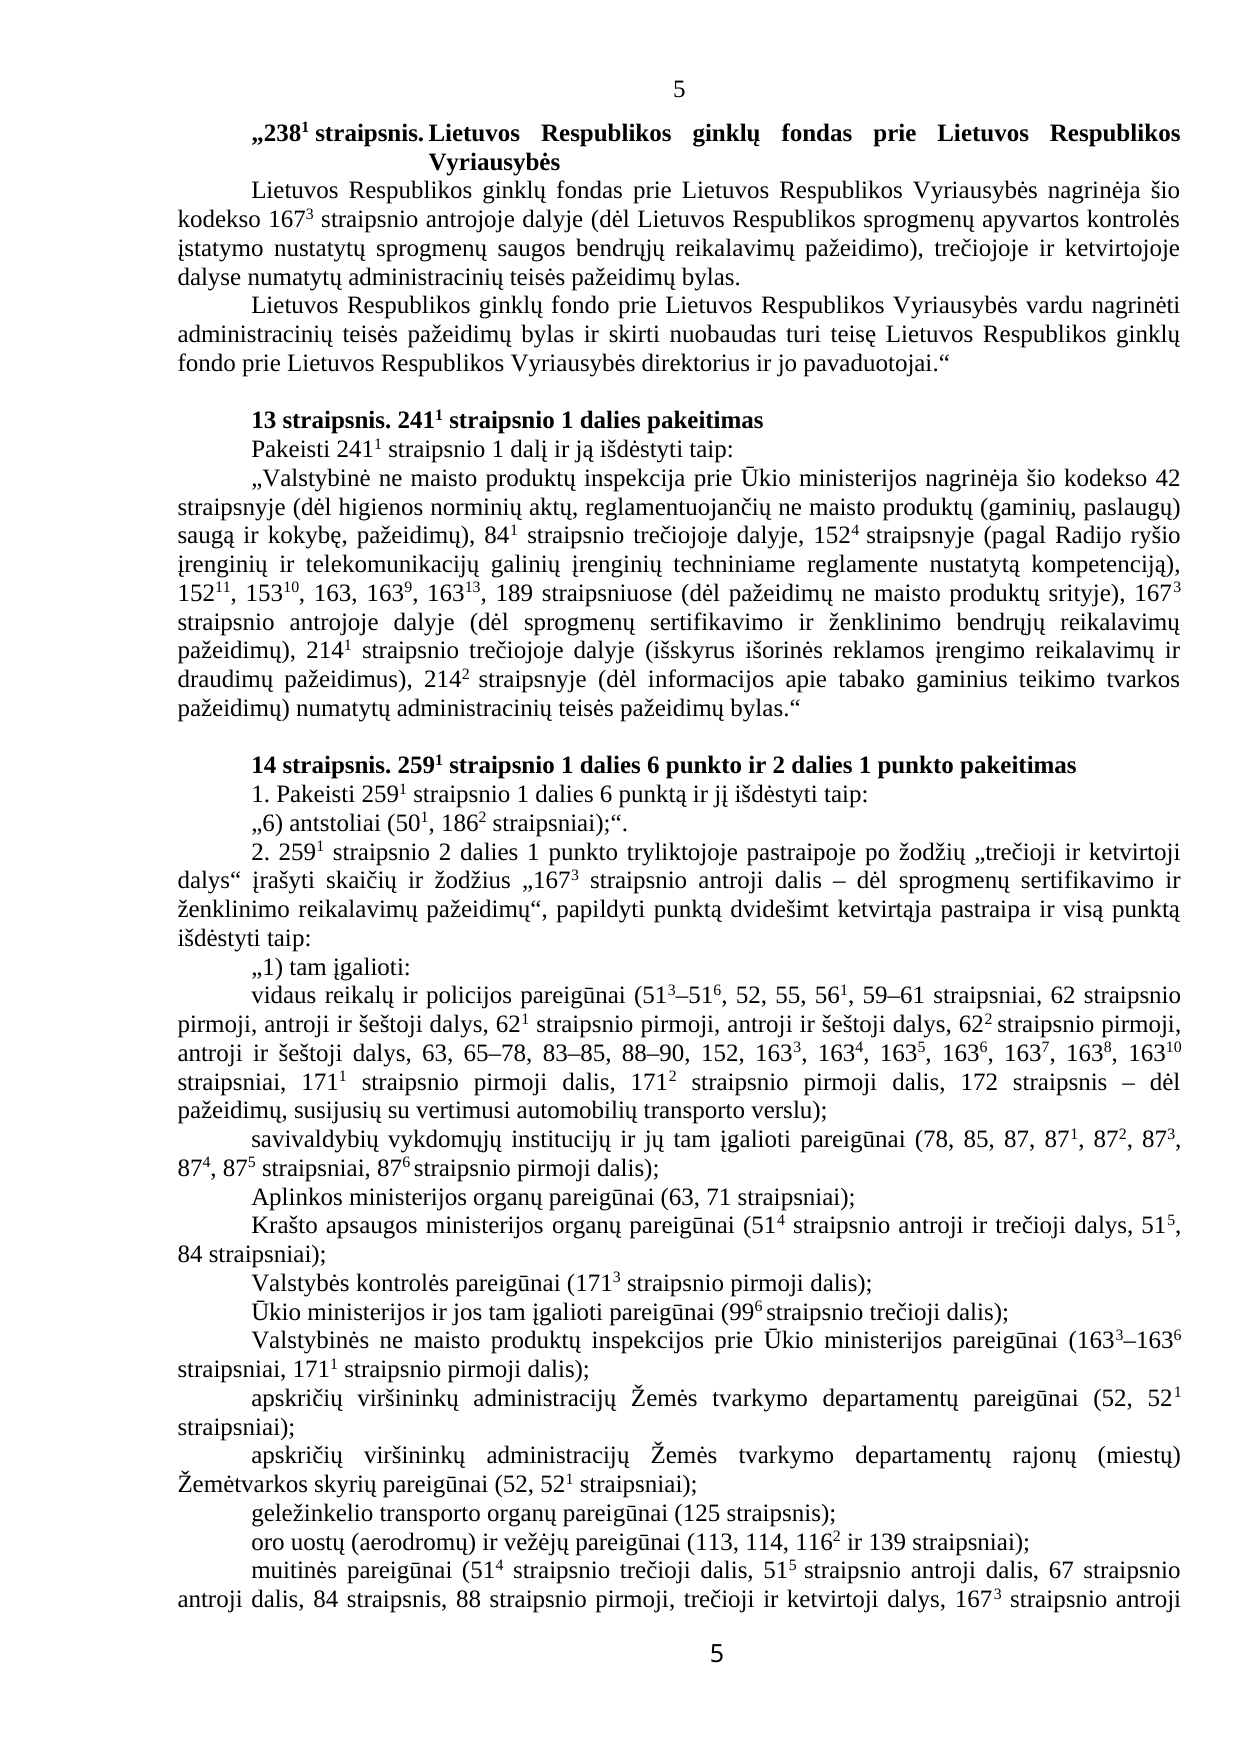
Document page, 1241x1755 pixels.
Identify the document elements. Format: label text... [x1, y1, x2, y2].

text apskričių viršininkų administracijų Žemės tvarkymo departamentų rajonų (miestų) Žemėtvarkos skyrių pareigūnai (52, 521 straipsniai); [177, 1441, 1181, 1498]
text Valstybinės ne maisto produktų inspekcijos prie Ūkio ministerijos pareigūnai (1633–1636 straipsniai, 1711 straipsnio pirmoji dalis); [177, 1326, 1181, 1383]
text „Valstybinė ne maisto produktų inspekcija prie Ūkio ministerijos nagrinėja šio kodekso 42 straipsnyje (dėl higienos norminių aktų, reglamentuojančių ne maisto produktų (gaminių, paslaugų) saugą ir kokybę, pažeidimų), 841 straipsnio trečiojoje dalyje, 1524 straipsnyje (pagal Radijo ryšio įrenginių ir telekomunikacijų galinių įrenginių techniniame reglamente nustatytą kompetenciją), 15211, 15310, 163, 1639, 16313, 189 straipsniuose (dėl pažeidimų ne maisto produktų srityje), 1673 straipsnio antrojoje dalyje (dėl sprogmenų sertifikavimo ir ženklinimo bendrųjų reikalavimų pažeidimų), 2141 straipsnio trečiojoje dalyje (išskyrus išorinės reklamos įrengimo reikalavimų ir draudimų pažeidimus), 2142 straipsnyje (dėl informacijos apie tabako gaminius teikimo tvarkos pažeidimų) numatytų administracinių teisės pažeidimų bylas.“ [177, 463, 1181, 722]
text Aplinkos ministerijos organų pareigūnai (63, 71 straipsniai); [177, 1182, 1181, 1211]
text 2. 2591 straipsnio 2 dalies 1 punkto tryliktojoje pastraipoje po žodžių „trečioji ir ketvirtoji dalys“ įrašyti skaičių ir žodžius „1673 straipsnio antroji dalis – dėl sprogmenų sertifikavimo ir ženklinimo reikalavimų pažeidimų“, papildyti punktą dvidešimt ketvirtąja pastraipa ir visą punktą išdėstyti taip: [177, 837, 1181, 952]
text vidaus reikalų ir policijos pareigūnai (513–516, 52, 55, 561, 59–61 straipsniai, 62 straipsnio pirmoji, antroji ir šeštoji dalys, 621 straipsnio pirmoji, antroji ir šeštoji dalys, 622 straipsnio pirmoji, antroji ir šeštoji dalys, 63, 65–78, 83–85, 88–90, 152, 1633, 1634, 1635, 1636, 1637, 1638, 16310 straipsniai, 1711 straipsnio pirmoji dalis, 1712 straipsnio pirmoji dalis, 172 straipsnis – dėl pažeidimų, susijusių su vertimusi automobilių transporto verslu); [177, 981, 1181, 1124]
text Krašto apsaugos ministerijos organų pareigūnai (514 straipsnio antroji ir trečioji dalys, 515, 84 straipsniai); [177, 1211, 1181, 1268]
text apskričių viršininkų administracijų Žemės tvarkymo departamentų pareigūnai (52, 521 straipsniai); [177, 1383, 1181, 1441]
text 14 straipsnis. 2591 straipsnio 1 dalies 6 punkto ir 2 dalies 1 punkto pakeitimas [251, 751, 1181, 779]
text 1. Pakeisti 2591 straipsnio 1 dalies 6 punktą ir jį išdėstyti taip: [177, 779, 1181, 808]
text „6) antstoliai (501, 1862 straipsniai);“. [177, 808, 1181, 837]
text Lietuvos Respublikos ginklų fondas prie Lietuvos Respublikos Vyriausybės nagrinėja šio kodekso 1673 straipsnio antrojoje dalyje (dėl Lietuvos Respublikos sprogmenų apyvartos kontrolės įstatymo nustatytų sprogmenų saugos bendrųjų reikalavimų pažeidimo), trečiojoje ir ketvirtojoje dalyse numatytų administracinių teisės pažeidimų bylas. [177, 176, 1181, 291]
text Pakeisti 2411 straipsnio 1 dalį ir ją išdėstyti taip: [177, 434, 1181, 463]
text oro uostų (aerodromų) ir vežėjų pareigūnai (113, 114, 1162 ir 139 straipsniai); [177, 1527, 1181, 1556]
text „2381 straipsnis. Lietuvos Respublikos ginklų fondas prie Lietuvos Respublikos Vyriausybės [251, 118, 1181, 176]
text muitinės pareigūnai (514 straipsnio trečioji dalis, 515 straipsnio antroji dalis, 67 straipsnio antroji dalis, 84 straipsnis, 88 straipsnio pirmoji, trečioji ir ketvirtoji dalys, 1673 straipsnio antroji [177, 1556, 1181, 1613]
text savivaldybių vykdomųjų institucijų ir jų tam įgalioti pareigūnai (78, 85, 87, 871, 872, 873, 874, 875 straipsniai, 876 straipsnio pirmoji dalis); [177, 1124, 1181, 1182]
text Ūkio ministerijos ir jos tam įgalioti pareigūnai (996 straipsnio trečioji dalis); [177, 1297, 1181, 1326]
text geležinkelio transporto organų pareigūnai (125 straipsnis); [177, 1498, 1181, 1527]
text 13 straipsnis. 2411 straipsnio 1 dalies pakeitimas [177, 406, 1181, 434]
text Valstybės kontrolės pareigūnai (1713 straipsnio pirmoji dalis); [177, 1268, 1181, 1297]
text „1) tam įgalioti: [177, 952, 1181, 981]
text Lietuvos Respublikos ginklų fondo prie Lietuvos Respublikos Vyriausybės vardu nagrinėti administracinių teisės pažeidimų bylas ir skirti nuobaudas turi teisę Lietuvos Respublikos ginklų fondo prie Lietuvos Respublikos Vyriausybės direktorius ir jo pavaduotojai.“ [177, 291, 1181, 377]
